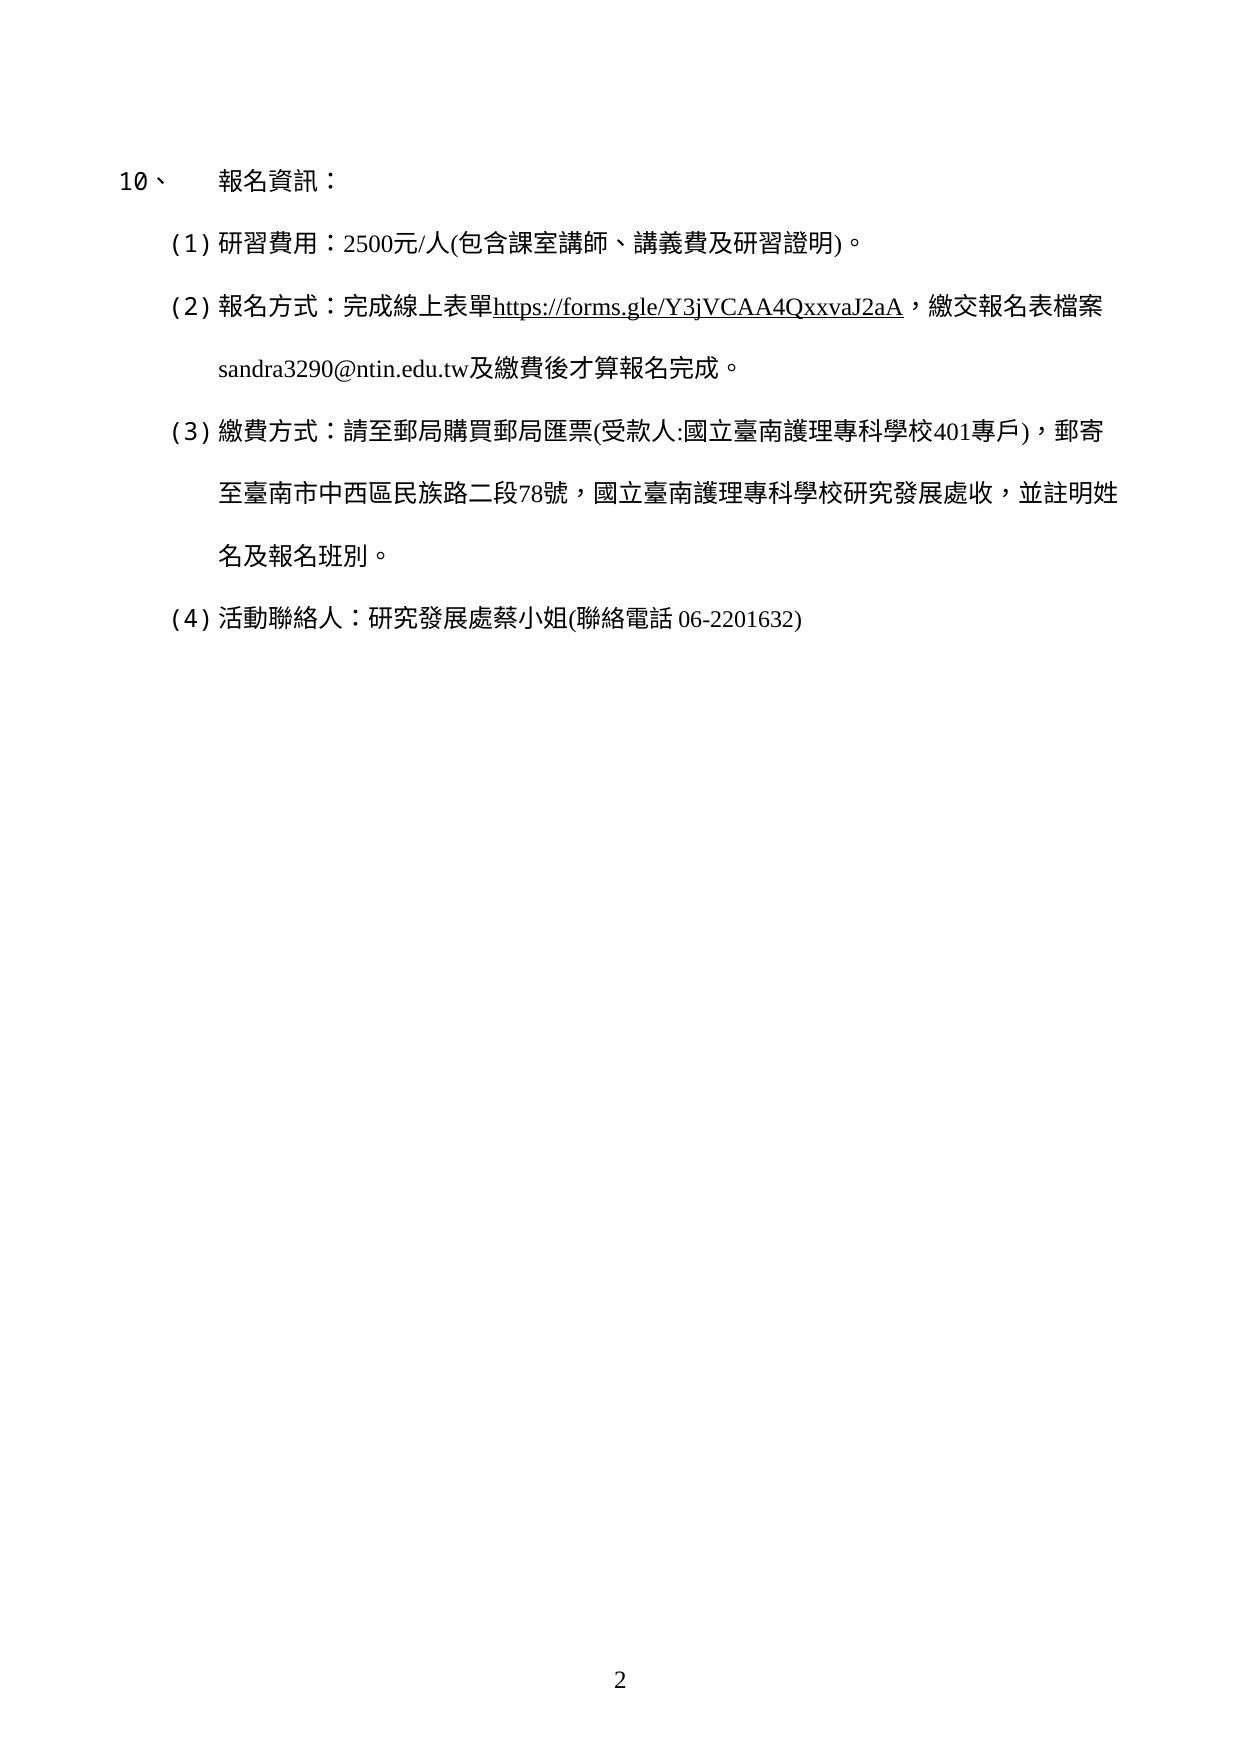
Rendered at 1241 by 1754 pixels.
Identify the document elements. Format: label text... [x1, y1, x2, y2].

list 報名方式：完成線上表單https://forms.gle/Y3jVCAA4QxxvaJ2aA，繳交報名表檔案sandra3290@ntin.edu.tw及繳費後才算報名完成。 [168, 262, 1122, 387]
list 繳費方式：請至郵局購買郵局匯票(受款人:國立臺南護理專科學校401專戶)，郵寄至臺南市中西區民族路二段78號，國立臺南護理專科學校研究發展處收，並註明姓名及報名班別。 [168, 387, 1122, 575]
list 活動聯絡人：研究發展處蔡小姐(聯絡電話06-2201632) [168, 575, 1122, 637]
list 報名資訊： [118, 137, 1122, 200]
list 研習費用：2500元/人(包含課室講師、講義費及研習證明)。 [168, 200, 1122, 262]
